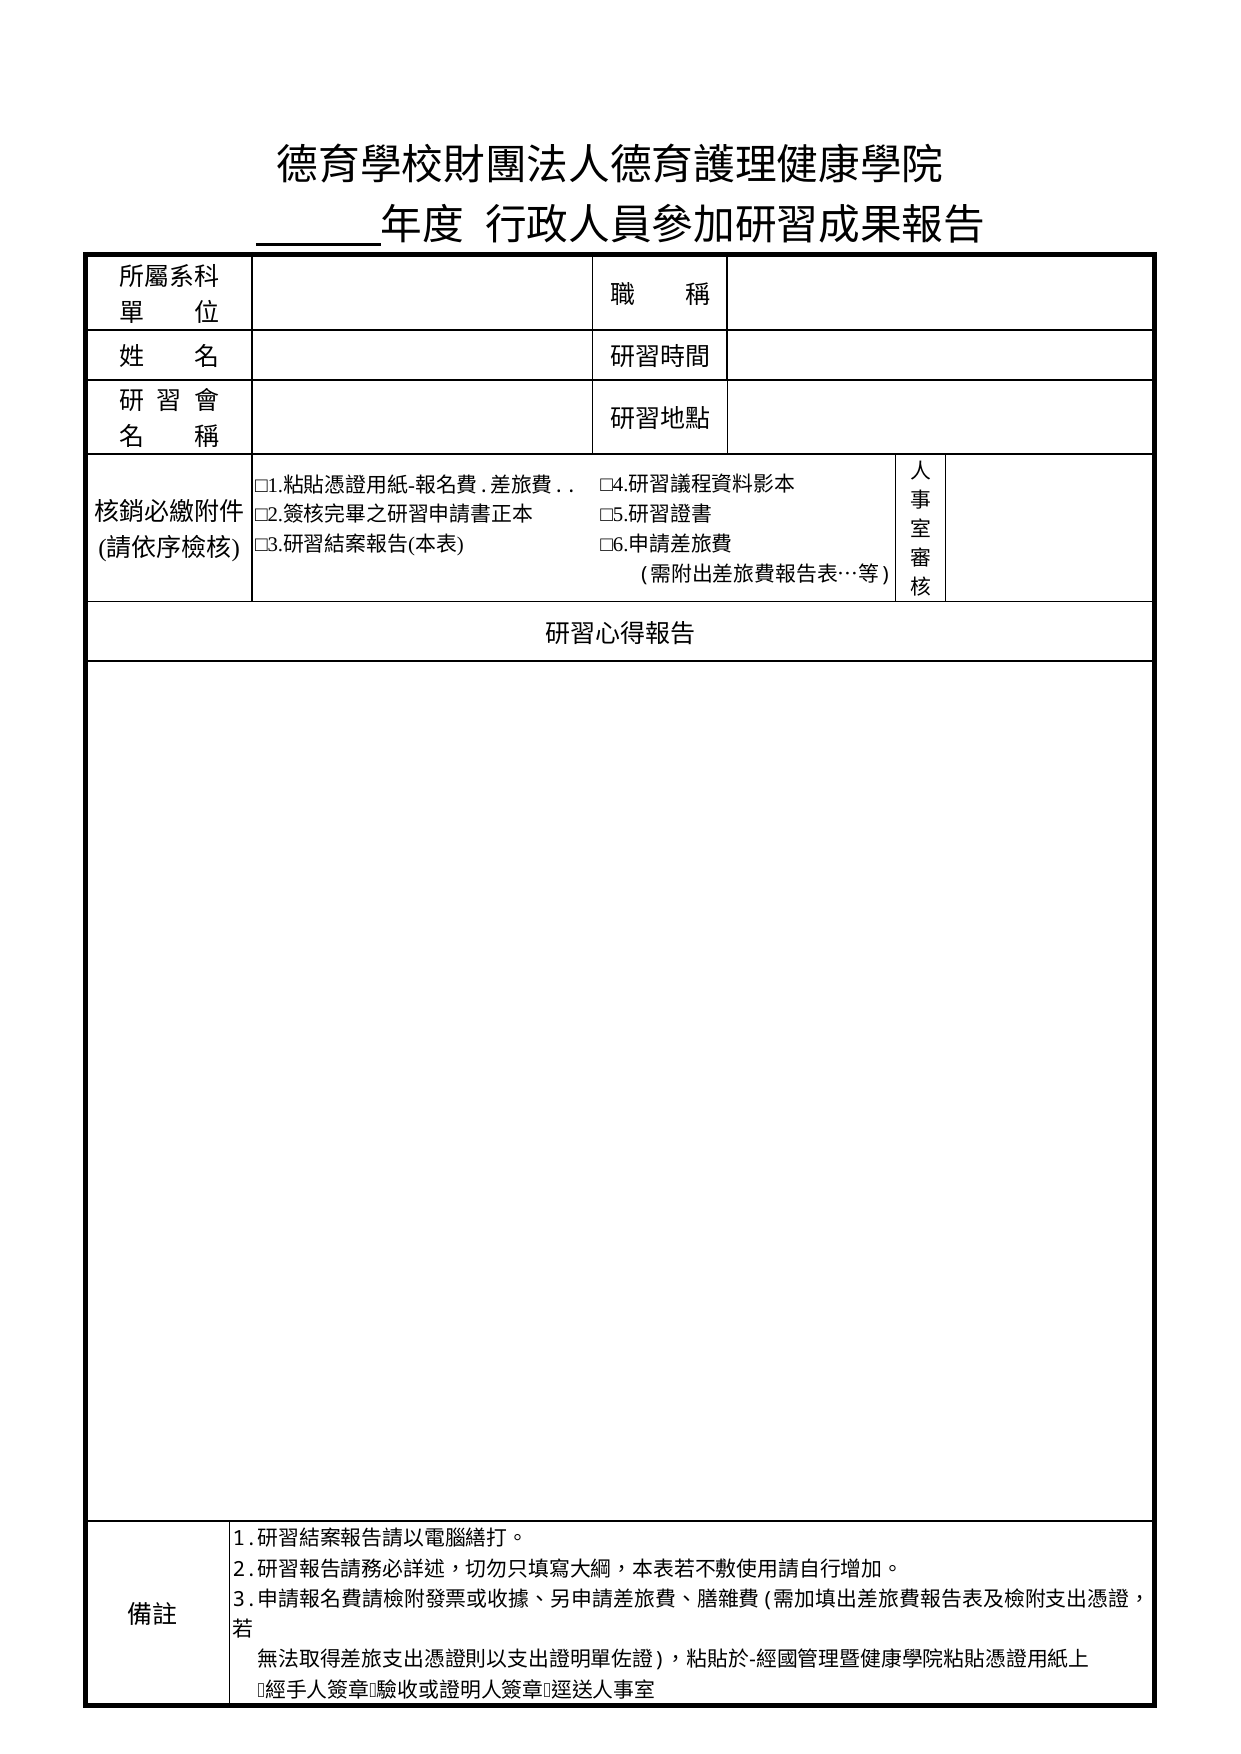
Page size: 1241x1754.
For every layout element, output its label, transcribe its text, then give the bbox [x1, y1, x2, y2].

table_cell 研習時間 [593, 331, 726, 379]
table_header 職 稱 [593, 257, 726, 329]
table_cell [253, 331, 592, 379]
table_header [253, 257, 592, 329]
table_cell 備註 [88, 1522, 229, 1703]
table_header 所屬系科 單 位 [88, 257, 251, 329]
table_cell [88, 662, 1152, 1520]
table_cell 研習地點 [593, 381, 727, 453]
table_cell 研 習 會 名 稱 [88, 381, 251, 453]
table_header [728, 257, 1152, 329]
text 年度 行政人員參加研習成果報告 [71, 191, 1169, 252]
table_cell 人 事 室 審 核 [896, 455, 945, 601]
table_cell 姓 名 [88, 331, 251, 379]
table_cell 研習心得報告 [88, 602, 1152, 660]
table_cell [728, 381, 1152, 453]
table_cell [946, 455, 1152, 601]
table_cell □4.研習議程資料影本 □5.研習證書 □6.申請差旅費 (需附出差旅費報告表…等) [597, 455, 895, 601]
table_cell □1.粘貼憑證用紙-報名費.差旅費.. □2.簽核完畢之研習申請書正本 □3.研習結案報告(本表) [253, 455, 597, 601]
text 德育學校財團法人德育護理健康學院 [71, 131, 1169, 191]
table_cell [728, 331, 1152, 379]
table_cell 1.研習結案報告請以電腦繕打。 2.研習報告請務必詳述，切勿只填寫大綱，本表若不敷使用請自行增加。 3.申請報名費請檢附發票或收據、另申請差旅費、膳雜費(需加填出差旅費報告表及檢附支出憑證，若 無法取得差旅支出憑證則以支出證明單佐證)，粘貼於-經國管理暨健康學院粘貼憑證用紙上 經手人簽章驗收或證明人簽章逕送人事室 [230, 1522, 1152, 1703]
table_cell 核銷必繳附件 (請依序檢核) [88, 455, 251, 601]
table_cell [253, 381, 592, 453]
